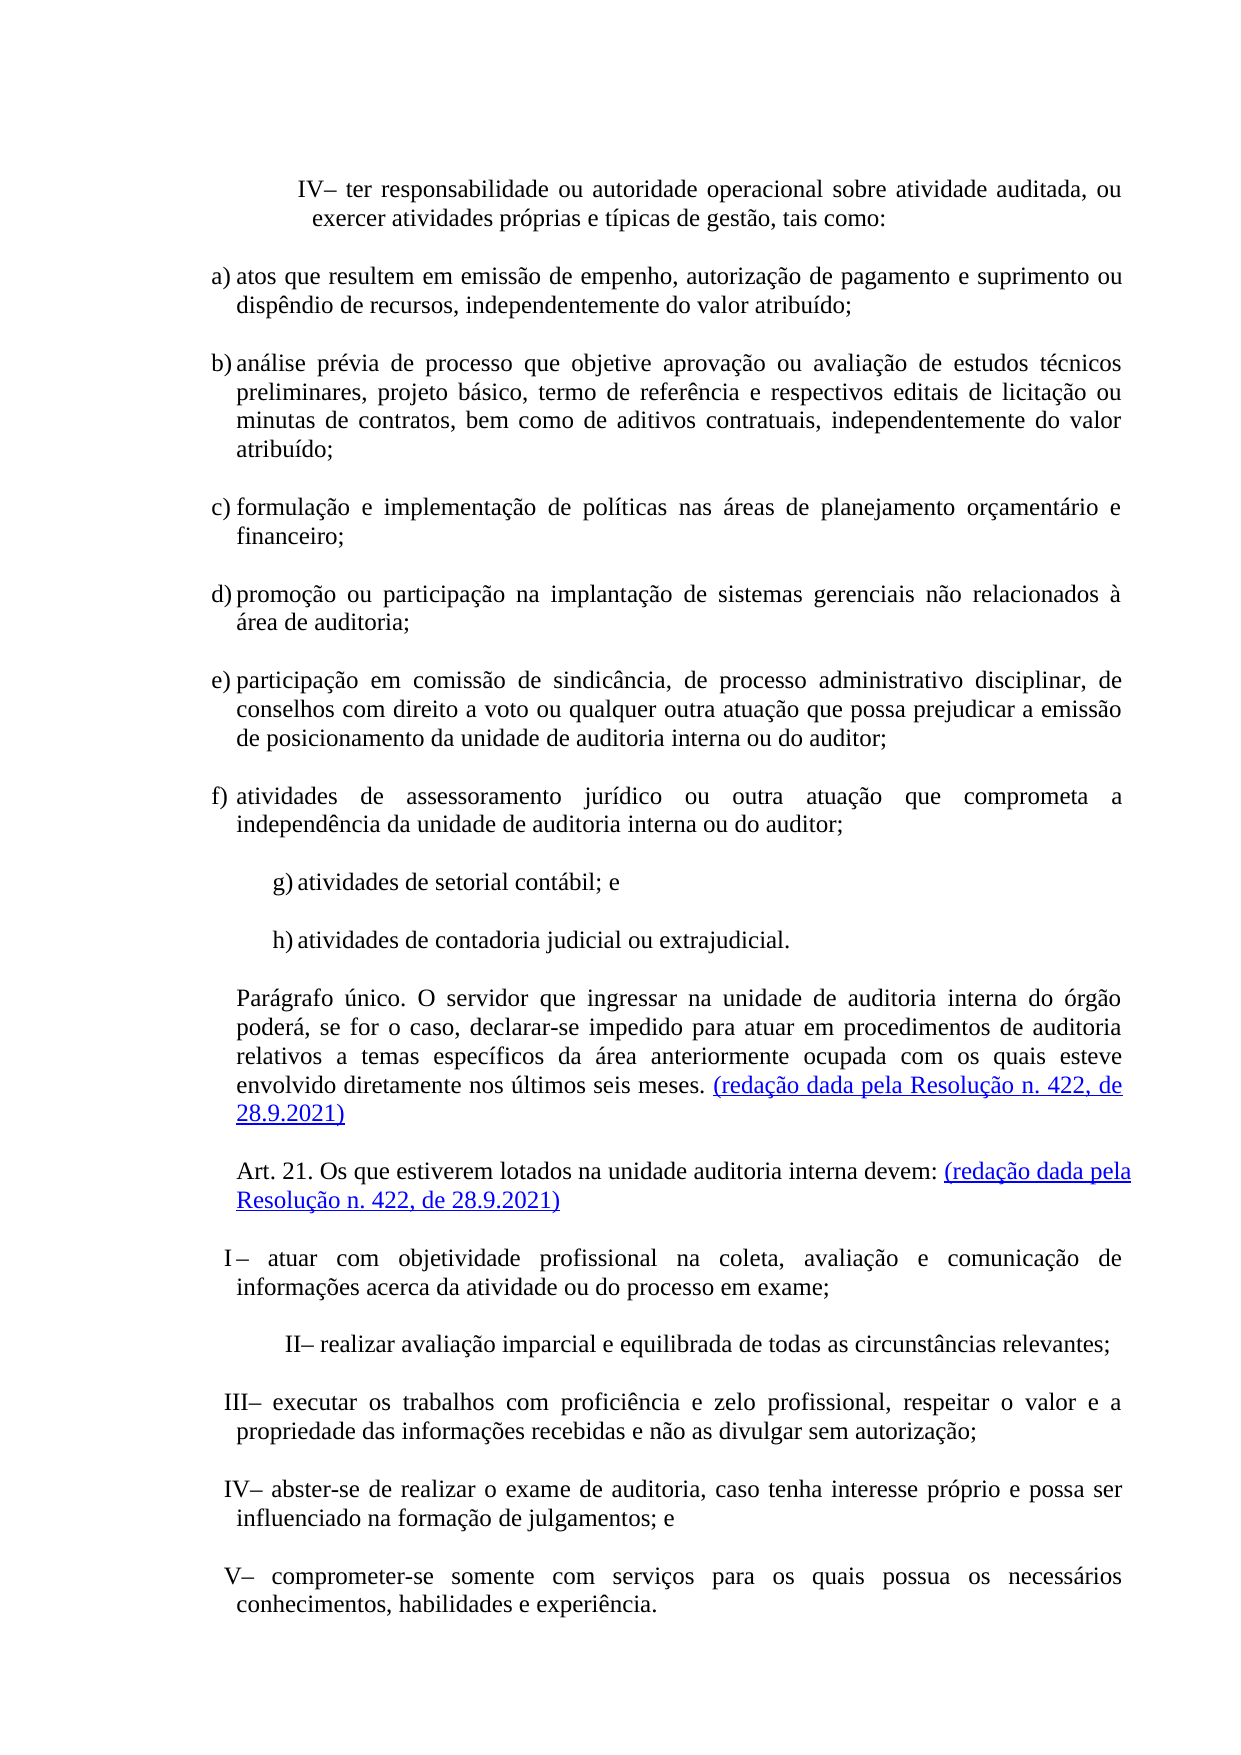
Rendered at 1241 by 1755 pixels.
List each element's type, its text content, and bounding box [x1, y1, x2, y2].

list – abster-se de realizar o exame de auditoria, caso tenha interesse próprio e possa ser influenciado na formação de julgamentos; e [223, 1474, 1122, 1532]
list – comprometer-se somente com serviços para os quais possua os necessários conhecimentos, habilidades e experiência. [223, 1561, 1123, 1618]
text Art. 21. Os que estiverem lotados na unidade auditoria interna devem: (redação dada pela Resolução n. 422, de 28.9.2021) [236, 1156, 1134, 1214]
list análise prévia de processo que objetive aprovação ou avaliação de estudos técnicos preliminares, projeto básico, termo de referência e respectivos editais de licitação ou minutas de contratos, bem como de aditivos contratuais, independentemente do valor atribuído; [211, 348, 1122, 463]
list – realizar avaliação imparcial e equilibrada de todas as circunstâncias relevantes; [284, 1329, 1134, 1358]
list promoção ou participação na implantação de sistemas gerenciais não relacionados à área de auditoria; [211, 579, 1122, 636]
list atividades de contadoria judicial ou extrajudicial. [272, 925, 1134, 954]
list formulação e implementação de políticas nas áreas de planejamento orçamentário e financeiro; [211, 492, 1122, 549]
list – executar os trabalhos com proficiência e zelo profissional, respeitar o valor e a propriedade das informações recebidas e não as divulgar sem autorização; [223, 1387, 1122, 1445]
list – ter responsabilidade ou autoridade operacional sobre atividade auditada, ou exercer atividades próprias e típicas de gestão, tais como: [297, 174, 1122, 232]
text Parágrafo único. O servidor que ingressar na unidade de auditoria interna do órgão poderá, se for o caso, declarar-se impedido para atuar em procedimentos de auditoria relativos a temas específicos da área anteriormente ocupada com os quais esteve envolvido diretamente nos últimos seis meses. (redação dada pela Resolução n. 422, de 28.9.2021) [236, 983, 1123, 1127]
list atos que resultem em emissão de empenho, autorização de pagamento e suprimento ou dispêndio de recursos, independentemente do valor atribuído; [211, 261, 1123, 318]
list participação em comissão de sindicância, de processo administrativo disciplinar, de conselhos com direito a voto ou qualquer outra atuação que possa prejudicar a emissão de posicionamento da unidade de auditoria interna ou do auditor; [211, 665, 1123, 752]
list – atuar com objetividade profissional na coleta, avaliação e comunicação de informações acerca da atividade ou do processo em exame; [223, 1243, 1122, 1300]
list atividades de assessoramento jurídico ou outra atuação que comprometa a independência da unidade de auditoria interna ou do auditor; [211, 781, 1122, 838]
list atividades de setorial contábil; e [272, 867, 1134, 896]
